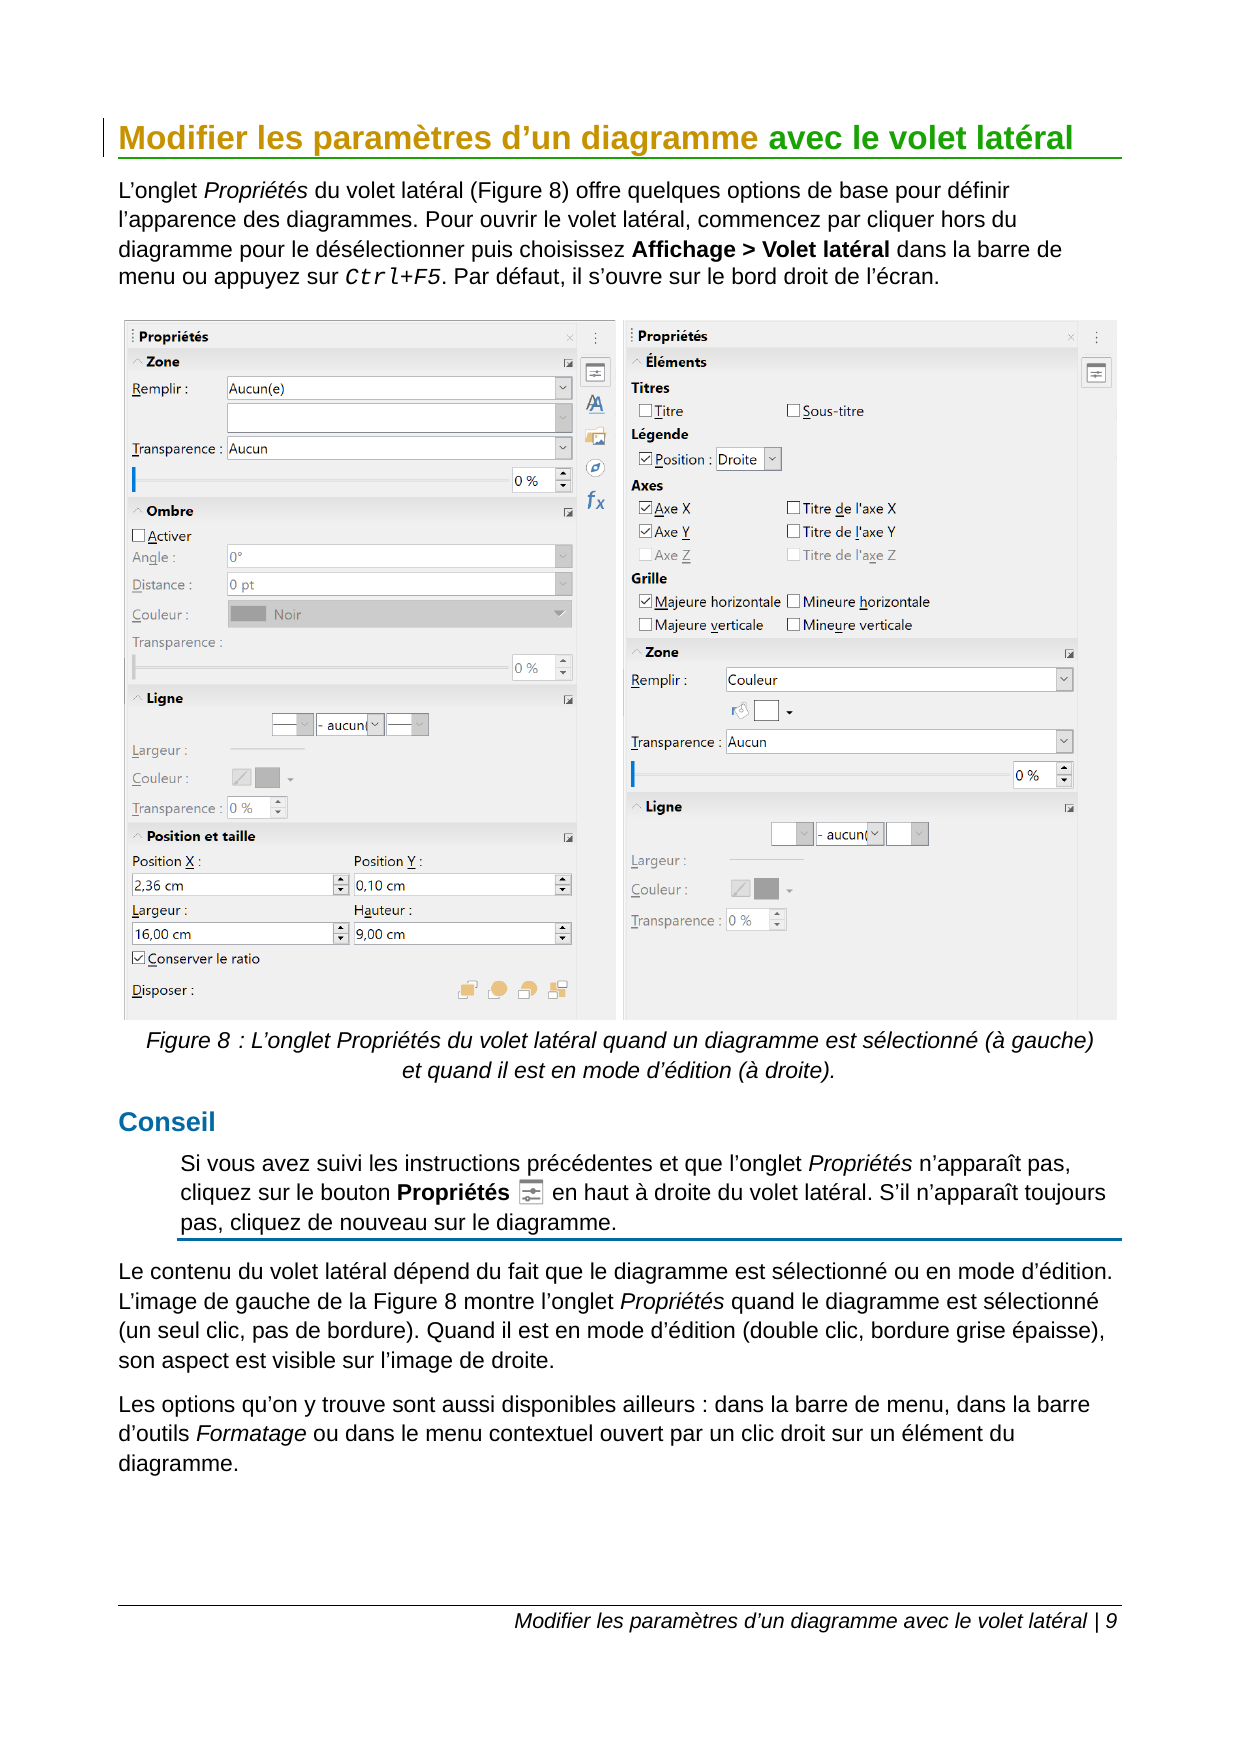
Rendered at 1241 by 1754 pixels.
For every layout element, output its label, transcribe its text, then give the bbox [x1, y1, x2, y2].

text L’onglet Propriétés du volet latéral (Figure 8) offre quelques options de base pour définir l’apparence des diagrammes. Pour ouvrir le volet latéral, commencez par cliquer hors du diagramme pour le désélectionner puis choisissez Affichage > Volet latéral dans la barre de menu ou appuyez sur Ctrl+F5. Par défaut, il s’ouvre sur le bord droit de l’écran. [118, 173, 1122, 291]
text Les options qu’on y trouve sont aussi disponibles ailleurs : dans la barre de menu, dans la barre d’outils Formatage ou dans le menu contextuel ouvert par un clic droit sur un élément du diagramme. [118, 1388, 1122, 1476]
picture [623, 320, 1117, 1020]
text Si vous avez suivi les instructions précédentes et que l’onglet Propriétés n’apparaît pas, cliquez sur le bouton Propriétés en haut à droite du volet latéral. S’il n’apparaît toujours pas, cliquez de nouveau sur le diagramme. [177, 1144, 1122, 1238]
subtitle Modifier les paramètres d’un diagramme avec le volet latéral [118, 118, 1122, 157]
picture [516, 1177, 546, 1207]
text Conseil [118, 1106, 1122, 1137]
text Figure 8 : L’onglet Propriétés du volet latéral quand un diagramme est sélectionné (à gauche) et quand il est en mode d’édition (à droite). [118, 1024, 1122, 1083]
text Le contenu du volet latéral dépend du fait que le diagramme est sélectionné ou en mode d’édition. L’image de gauche de la Figure 8 montre l’onglet Propriétés quand le diagramme est sélectionné (un seul clic, pas de bordure). Quand il est en mode d’édition (double clic, bordure grise épaisse), son aspect est visible sur l’image de droite. [118, 1255, 1122, 1373]
picture [124, 320, 615, 1020]
